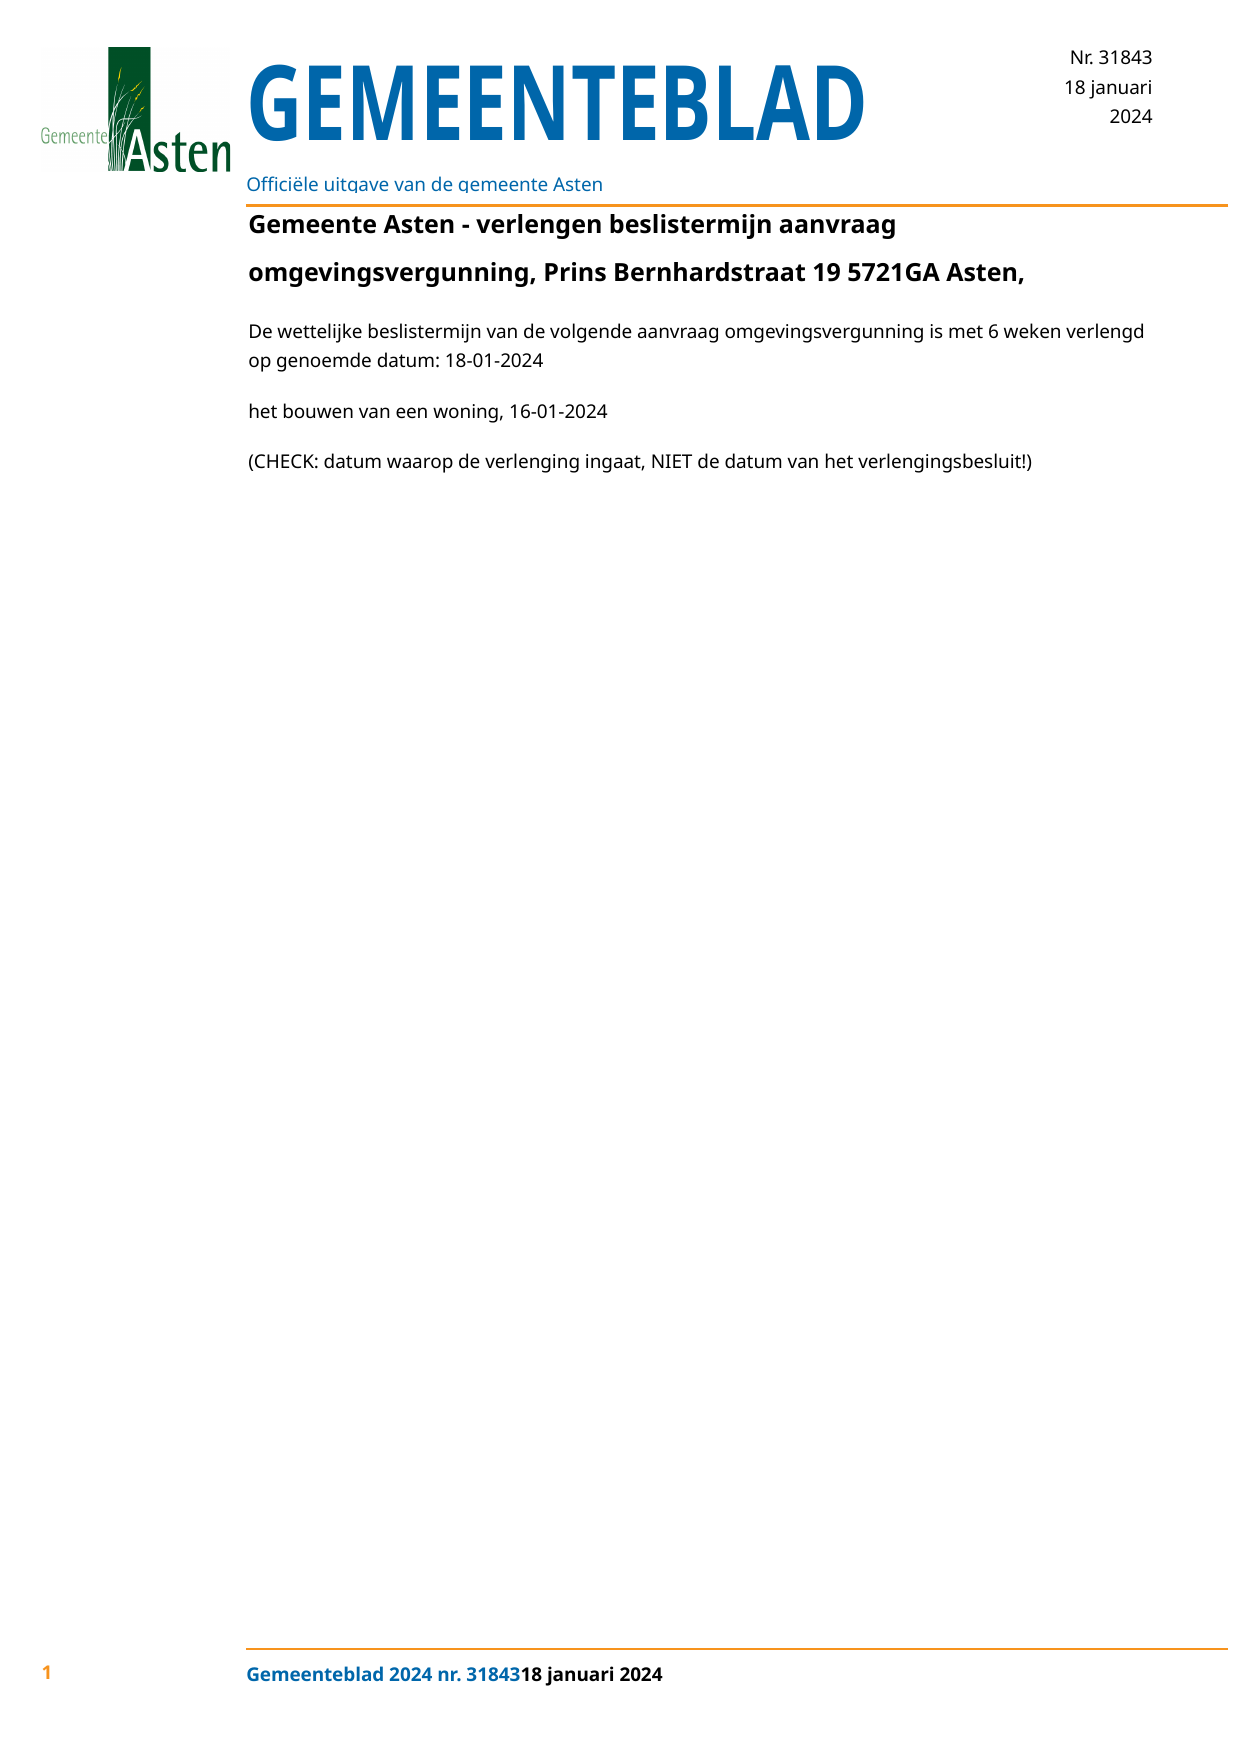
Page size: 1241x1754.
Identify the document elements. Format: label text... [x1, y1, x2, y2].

text het bouwen van een woning, 16-01-2024 [248, 398, 1152, 424]
text De wettelijke beslistermijn van de volgende aanvraag omgevingsvergunning is met 6 weken verlengd op genoemde datum: 18-01-2024 [248, 318, 1152, 373]
text (CHECK: datum waarop de verlenging ingaat, NIET de datum van het verlengingsbesluit!) [248, 448, 1152, 474]
picture [41, 47, 231, 172]
text Gemeente Asten - verlengen beslistermijn aanvraag omgevingsvergunning, Prins Bernhardstraat 19 5721GA Asten, [248, 207, 1152, 288]
